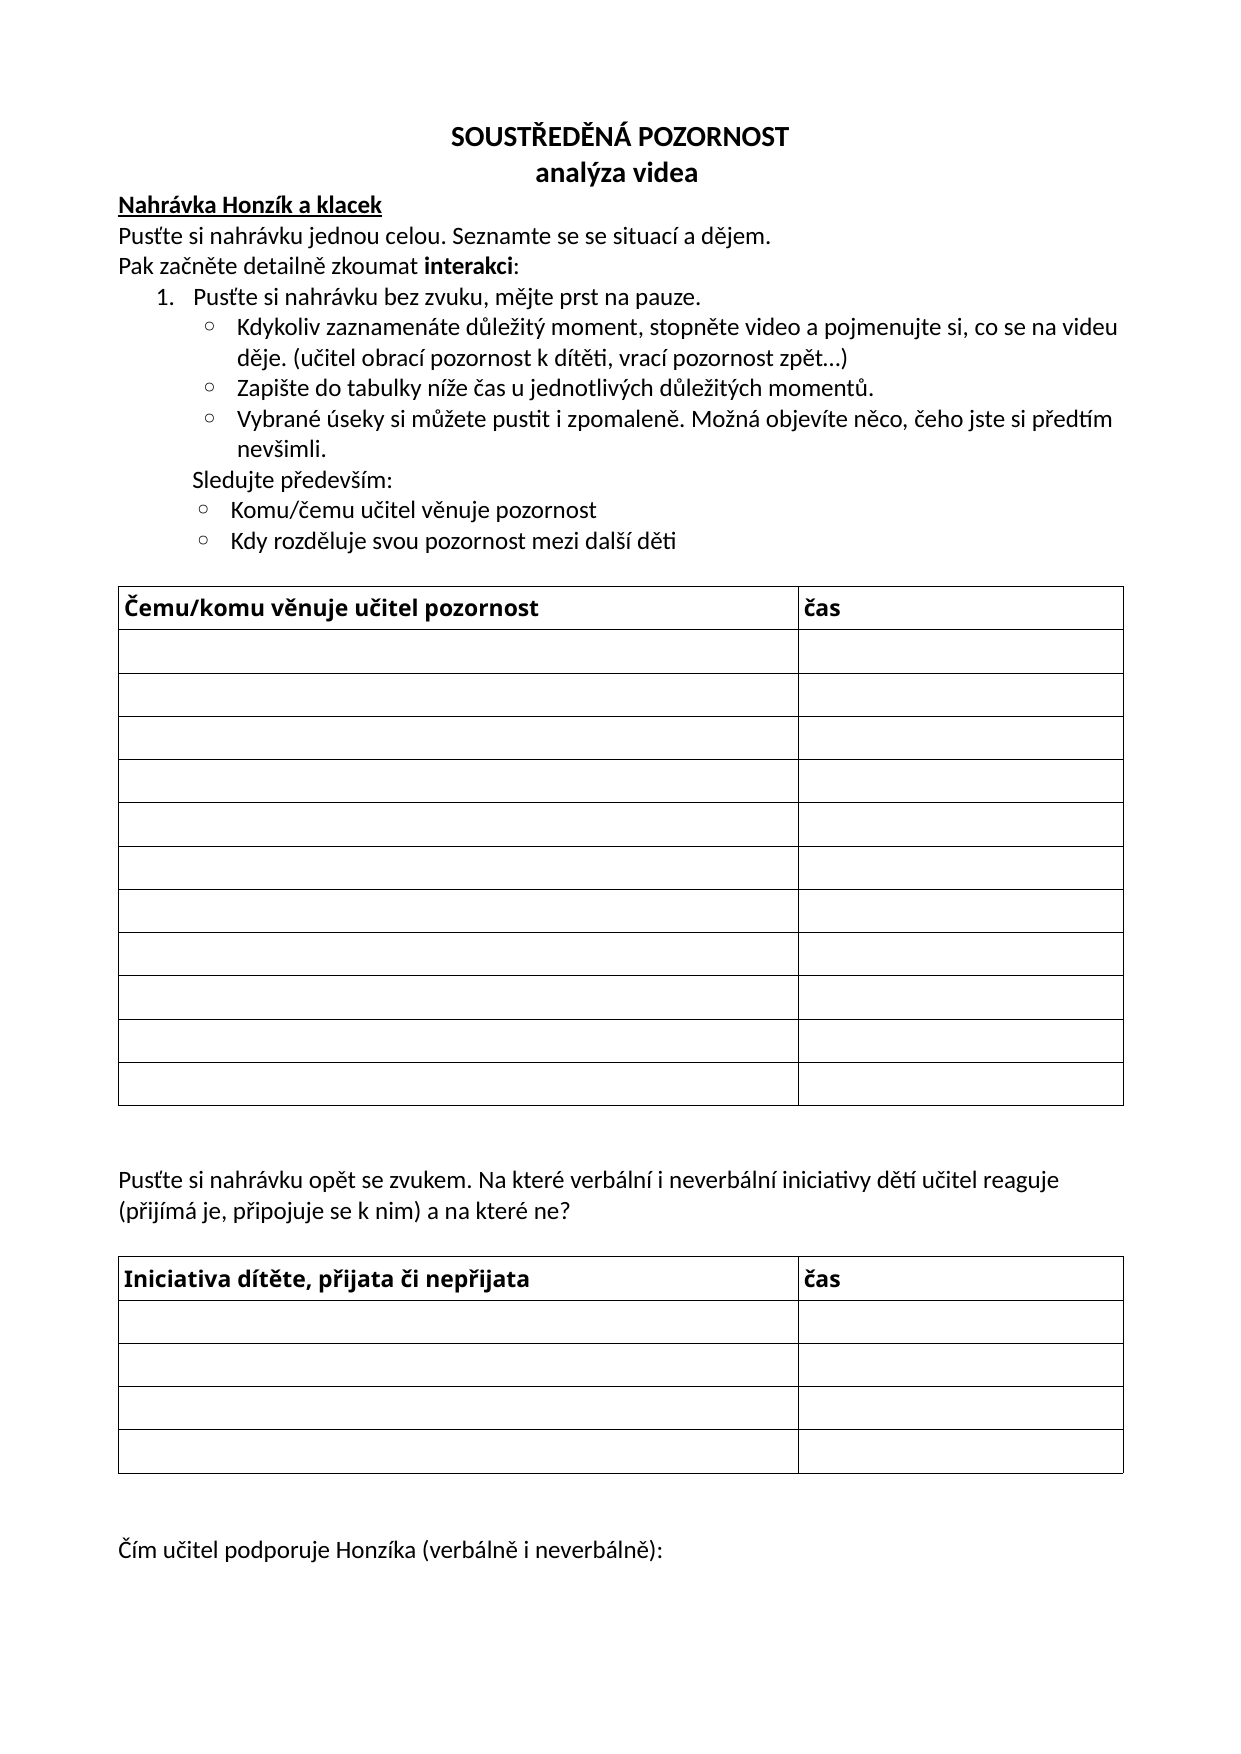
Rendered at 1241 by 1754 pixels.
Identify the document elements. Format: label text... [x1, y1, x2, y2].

table_cell [119, 760, 798, 802]
table_cell [119, 803, 798, 846]
table_cell [119, 1430, 798, 1472]
text Pusťte si nahrávku opět se zvukem. Na které verbální i neverbální iniciativy dětí učitel reaguje (přijímá je, připojuje se k nim) a na které ne? [118, 1165, 1122, 1226]
table_cell [119, 1387, 798, 1429]
table_cell [799, 1344, 1123, 1386]
table_cell [119, 1301, 798, 1343]
text SOUSTŘEDĚNÁ POZORNOST [118, 118, 1122, 154]
table_header Iniciativa dítěte, přijata či nepřijata [119, 1257, 798, 1299]
table_cell [119, 674, 798, 716]
text Nahrávka Honzík a klacek [118, 189, 1122, 220]
table_header čas [799, 1257, 1123, 1299]
table_cell [119, 1344, 798, 1386]
table_cell [799, 976, 1123, 1018]
text Pak začněte detailně zkoumat interakci: [118, 250, 1122, 281]
table_cell [799, 803, 1123, 846]
table_header čas [799, 587, 1123, 629]
table_cell [119, 1063, 798, 1105]
table_cell [799, 1063, 1123, 1105]
table_cell [799, 933, 1123, 975]
table_cell [119, 933, 798, 975]
text Pusťte si nahrávku jednou celou. Seznamte se se situací a dějem. [118, 220, 1122, 250]
text analýza videa [118, 154, 1122, 189]
table_cell [799, 1387, 1123, 1429]
table_cell [119, 976, 798, 1018]
list Vybrané úseky si můžete pustit i zpomaleně. Možná objevíte něco, čeho jste si předtím nevšimli. [199, 403, 1122, 464]
table_cell [799, 674, 1123, 716]
table_cell [799, 890, 1123, 932]
list Komu/čemu učitel věnuje pozornost [193, 494, 1122, 525]
list Kdykoliv zaznamenáte důležitý moment, stopněte video a pojmenujte si, co se na videu děje. (učitel obrací pozornost k dítěti, vrací pozornost zpět…) [199, 311, 1122, 372]
table_header Čemu/komu věnuje učitel pozornost [119, 587, 798, 629]
table_cell [799, 847, 1123, 889]
table_cell [799, 630, 1123, 673]
table_cell [799, 717, 1123, 759]
table_cell [119, 1020, 798, 1062]
list Kdy rozděluje svou pozornost mezi další děti [193, 525, 1122, 556]
text Čím učitel podporuje Honzíka (verbálně i neverbálně): [118, 1534, 1122, 1564]
table_cell [799, 1020, 1123, 1062]
list Pusťte si nahrávku bez zvuku, mějte prst na pauze. [156, 281, 1122, 311]
list Zapište do tabulky níže čas u jednotlivých důležitých momentů. [199, 372, 1122, 403]
table_cell [119, 890, 798, 932]
table_cell [119, 717, 798, 759]
text Sledujte především: [192, 464, 1122, 494]
table_cell [119, 630, 798, 673]
table_cell [119, 847, 798, 889]
table_cell [799, 760, 1123, 802]
table_cell [799, 1430, 1123, 1472]
table_cell [799, 1301, 1123, 1343]
